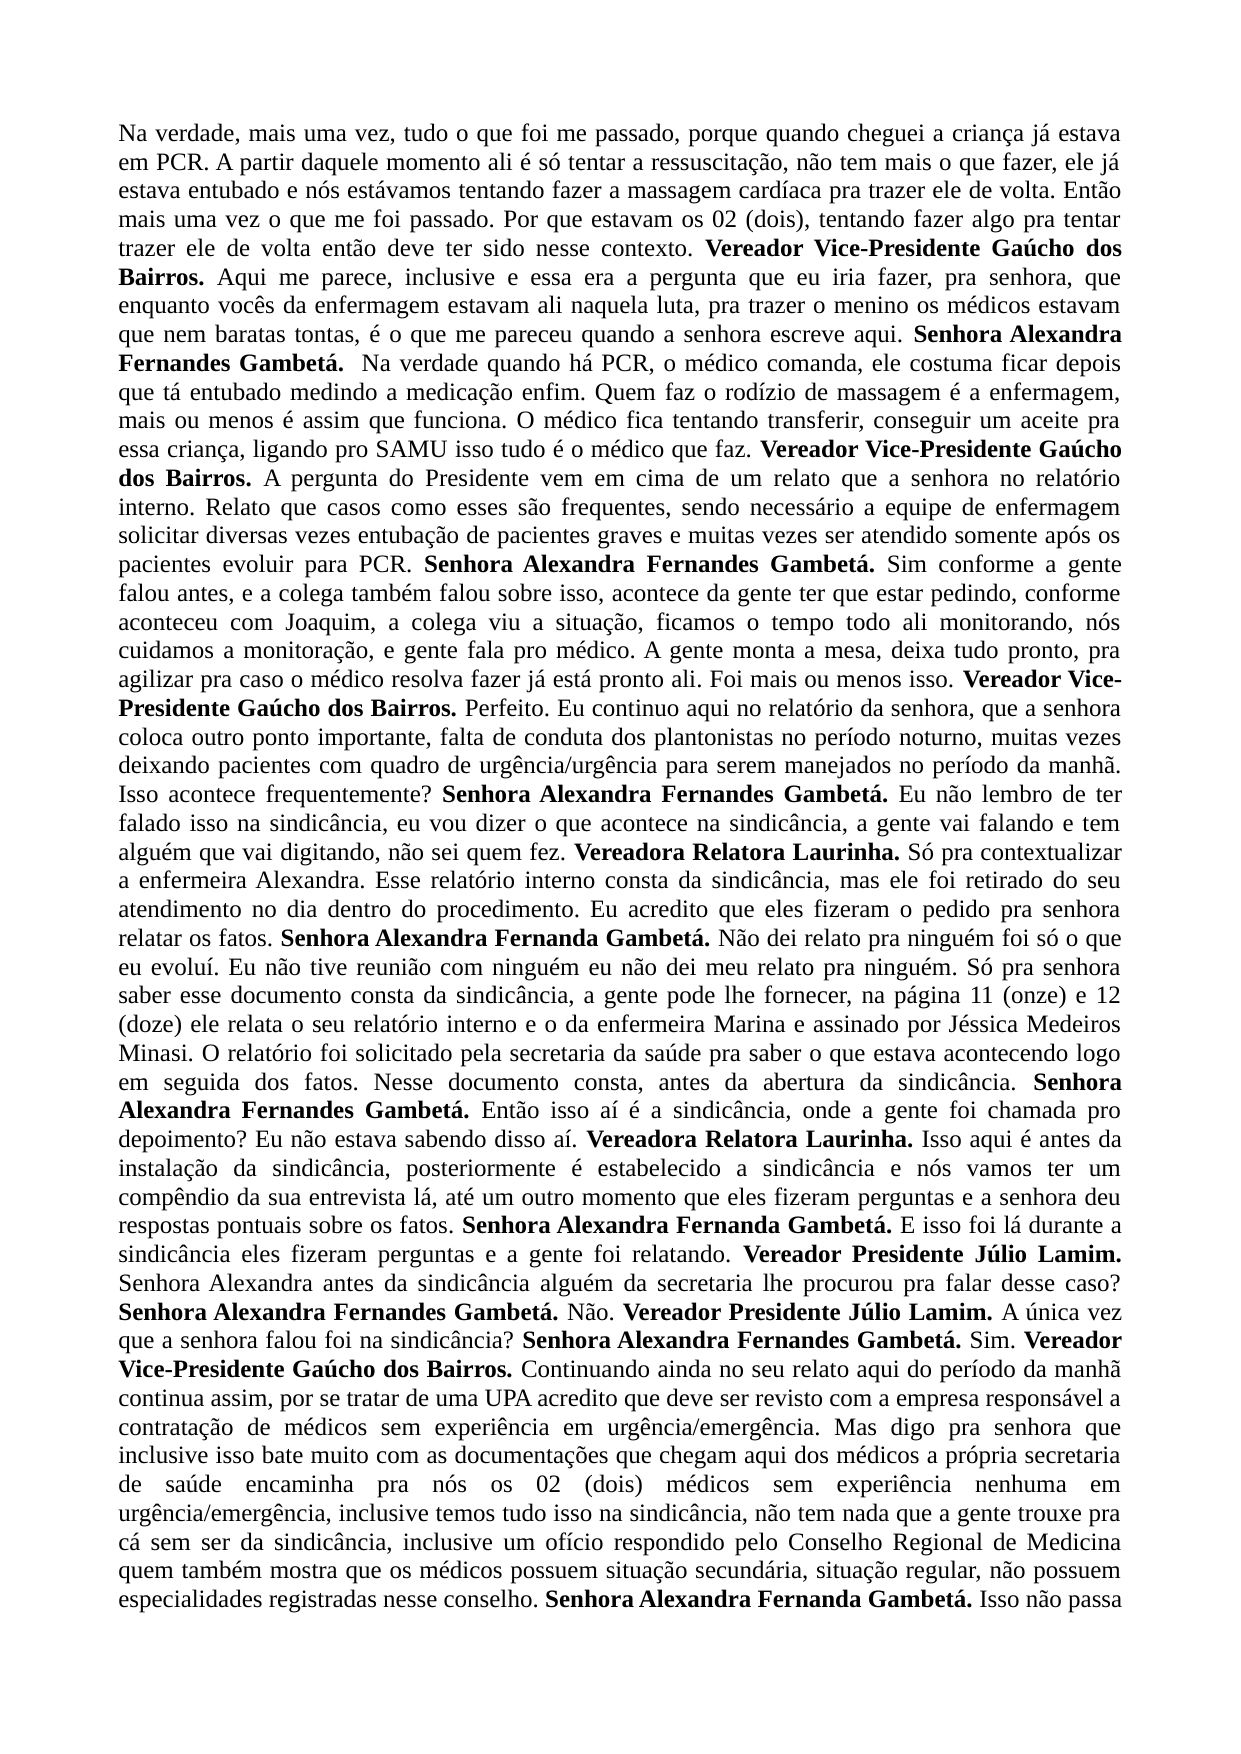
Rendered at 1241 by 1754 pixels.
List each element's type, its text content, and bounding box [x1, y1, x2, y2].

text Na verdade, mais uma vez, tudo o que foi me passado, porque quando cheguei a criança já estava em PCR. A partir daquele momento ali é só tentar a ressuscitação, não tem mais o que fazer, ele já estava entubado e nós estávamos tentando fazer a massagem cardíaca pra trazer ele de volta. Então mais uma vez o que me foi passado. Por que estavam os 02 (dois), tentando fazer algo pra tentar trazer ele de volta então deve ter sido nesse contexto. Vereador Vice-Presidente Gaúcho dos Bairros. Aqui me parece, inclusive e essa era a pergunta que eu iria fazer, pra senhora, que enquanto vocês da enfermagem estavam ali naquela luta, pra trazer o menino os médicos estavam que nem baratas tontas, é o que me pareceu quando a senhora escreve aqui. Senhora Alexandra Fernandes Gambetá. Na verdade quando há PCR, o médico comanda, ele costuma ficar depois que tá entubado medindo a medicação enfim. Quem faz o rodízio de massagem é a enfermagem, mais ou menos é assim que funciona. O médico fica tentando transferir, conseguir um aceite pra essa criança, ligando pro SAMU isso tudo é o médico que faz. Vereador Vice-Presidente Gaúcho dos Bairros. A pergunta do Presidente vem em cima de um relato que a senhora no relatório interno. Relato que casos como esses são frequentes, sendo necessário a equipe de enfermagem solicitar diversas vezes entubação de pacientes graves e muitas vezes ser atendido somente após os pacientes evoluir para PCR. Senhora Alexandra Fernandes Gambetá. Sim conforme a gente falou antes, e a colega também falou sobre isso, acontece da gente ter que estar pedindo, conforme aconteceu com Joaquim, a colega viu a situação, ficamos o tempo todo ali monitorando, nós cuidamos a monitoração, e gente fala pro médico. A gente monta a mesa, deixa tudo pronto, pra agilizar pra caso o médico resolva fazer já está pronto ali. Foi mais ou menos isso. Vereador Vice-Presidente Gaúcho dos Bairros. Perfeito. Eu continuo aqui no relatório da senhora, que a senhora coloca outro ponto importante, falta de conduta dos plantonistas no período noturno, muitas vezes deixando pacientes com quadro de urgência/urgência para serem manejados no período da manhã. Isso acontece frequentemente? Senhora Alexandra Fernandes Gambetá. Eu não lembro de ter falado isso na sindicância, eu vou dizer o que acontece na sindicância, a gente vai falando e tem alguém que vai digitando, não sei quem fez. Vereadora Relatora Laurinha. Só pra contextualizar a enfermeira Alexandra. Esse relatório interno consta da sindicância, mas ele foi retirado do seu atendimento no dia dentro do procedimento. Eu acredito que eles fizeram o pedido pra senhora relatar os fatos. Senhora Alexandra Fernanda Gambetá. Não dei relato pra ninguém foi só o que eu evoluí. Eu não tive reunião com ninguém eu não dei meu relato pra ninguém. Só pra senhora saber esse documento consta da sindicância, a gente pode lhe fornecer, na página 11 (onze) e 12 (doze) ele relata o seu relatório interno e o da enfermeira Marina e assinado por Jéssica Medeiros Minasi. O relatório foi solicitado pela secretaria da saúde pra saber o que estava acontecendo logo em seguida dos fatos. Nesse documento consta, antes da abertura da sindicância. Senhora Alexandra Fernandes Gambetá. Então isso aí é a sindicância, onde a gente foi chamada pro depoimento? Eu não estava sabendo disso aí. Vereadora Relatora Laurinha. Isso aqui é antes da instalação da sindicância, posteriormente é estabelecido a sindicância e nós vamos ter um compêndio da sua entrevista lá, até um outro momento que eles fizeram perguntas e a senhora deu respostas pontuais sobre os fatos. Senhora Alexandra Fernanda Gambetá. E isso foi lá durante a sindicância eles fizeram perguntas e a gente foi relatando. Vereador Presidente Júlio Lamim. Senhora Alexandra antes da sindicância alguém da secretaria lhe procurou pra falar desse caso? Senhora Alexandra Fernandes Gambetá. Não. Vereador Presidente Júlio Lamim. A única vez que a senhora falou foi na sindicância? Senhora Alexandra Fernandes Gambetá. Sim. Vereador Vice-Presidente Gaúcho dos Bairros. Continuando ainda no seu relato aqui do período da manhã continua assim, por se tratar de uma UPA acredito que deve ser revisto com a empresa responsável a contratação de médicos sem experiência em urgência/emergência. Mas digo pra senhora que inclusive isso bate muito com as documentações que chegam aqui dos médicos a própria secretaria de saúde encaminha pra nós os 02 (dois) médicos sem experiência nenhuma em urgência/emergência, inclusive temos tudo isso na sindicância, não tem nada que a gente trouxe pra cá sem ser da sindicância, inclusive um ofício respondido pelo Conselho Regional de Medicina quem também mostra que os médicos possuem situação secundária, situação regular, não possuem especialidades registradas nesse conselho. Senhora Alexandra Fernanda Gambetá. Isso não passa [118, 118, 1122, 1613]
